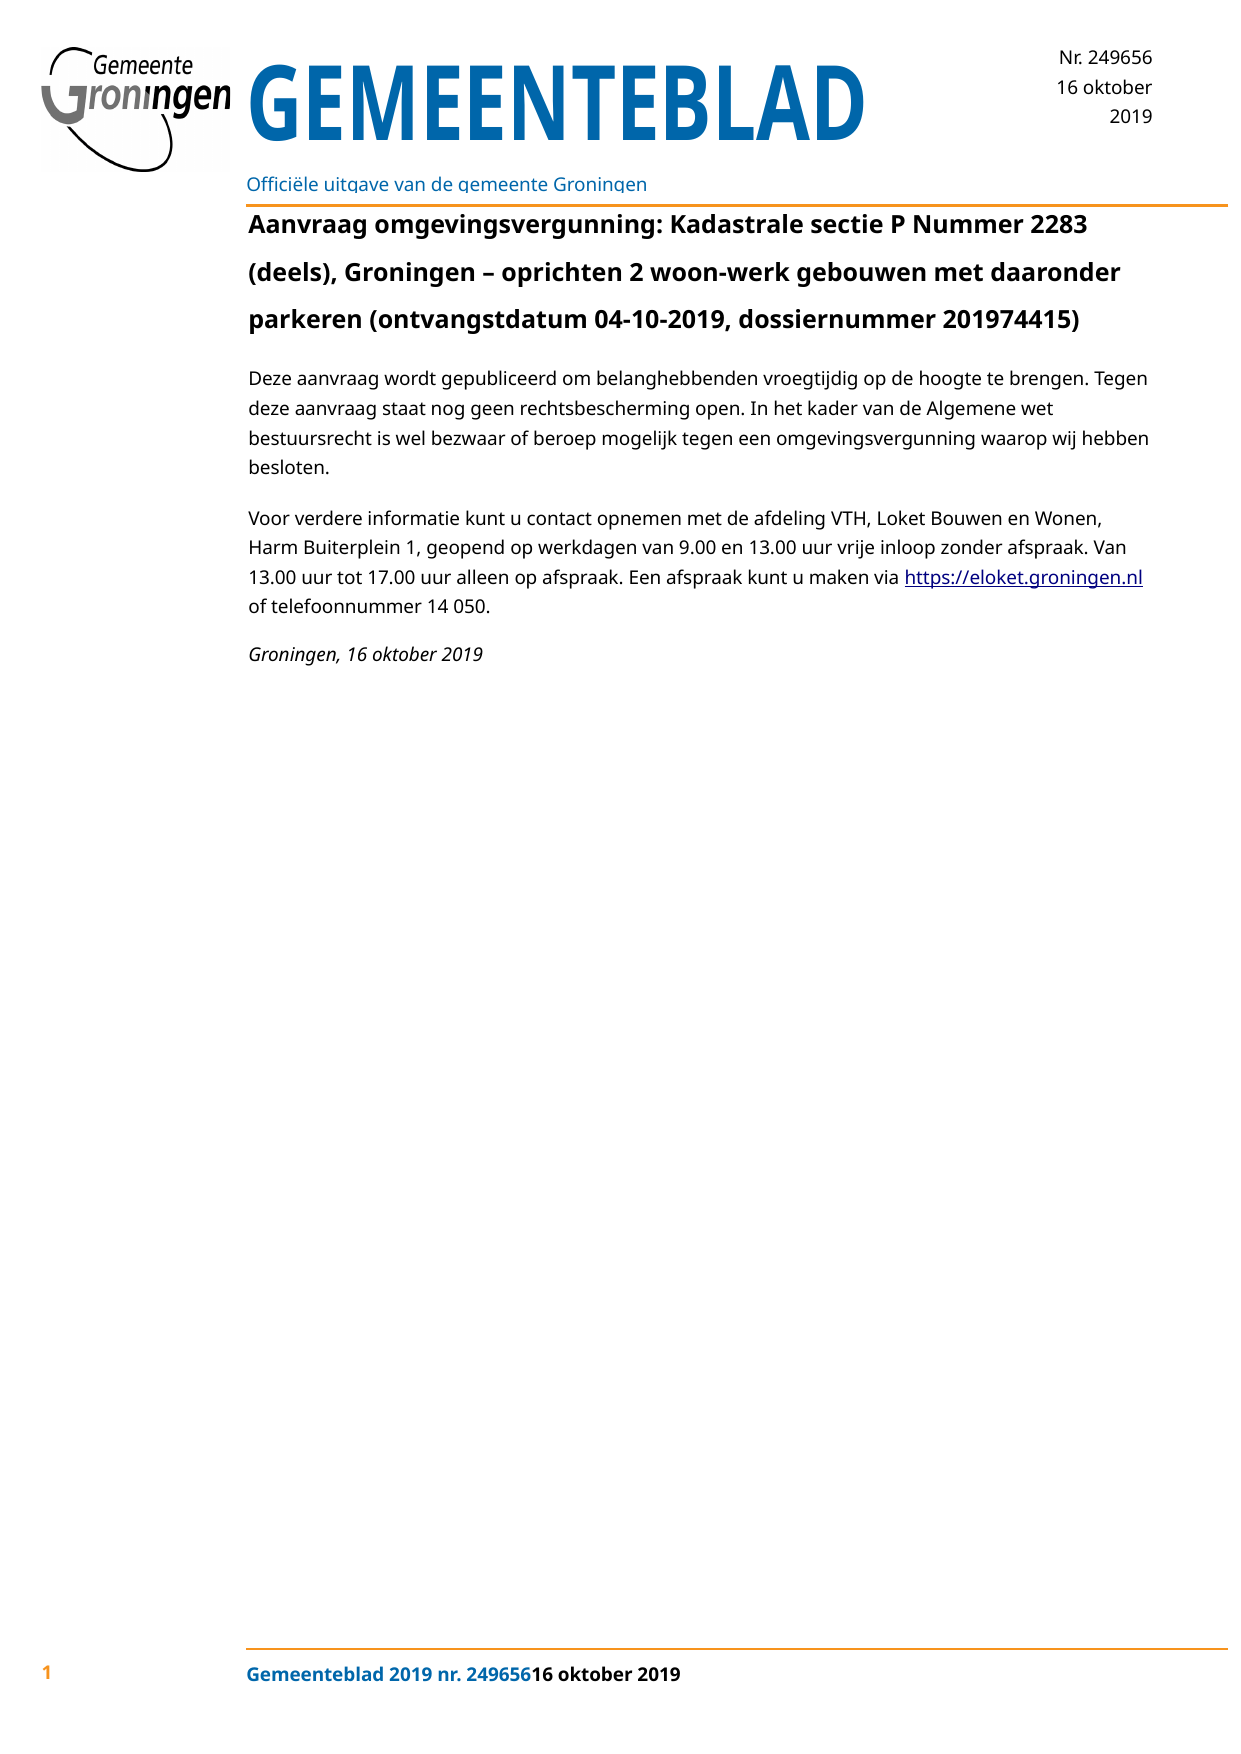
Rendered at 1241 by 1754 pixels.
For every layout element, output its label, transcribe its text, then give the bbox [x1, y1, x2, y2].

text Groningen, 16 oktober 2019 [248, 641, 1152, 667]
picture [41, 47, 231, 172]
text Deze aanvraag wordt gepubliceerd om belanghebbenden vroegtijdig op de hoogte te brengen. Tegen deze aanvraag staat nog geen rechtsbescherming open. In het kader van de Algemene wet bestuursrecht is wel bezwaar of beroep mogelijk tegen een omgevingsvergunning waarop wij hebben besloten. [248, 366, 1152, 480]
text Aanvraag omgevingsvergunning: Kadastrale sectie P Nummer 2283 (deels), Groningen – oprichten 2 woon-werk gebouwen met daaronder parkeren (ontvangstdatum 04-10-2019, dossiernummer 201974415) [248, 207, 1152, 336]
text Voor verdere informatie kunt u contact opnemen met de afdeling VTH, Loket Bouwen en Wonen, Harm Buiterplein 1, geopend op werkdagen van 9.00 en 13.00 uur vrije inloop zonder afspraak. Van 13.00 uur tot 17.00 uur alleen op afspraak. Een afspraak kunt u maken via https://eloket.groningen.nl of telefoonnummer 14 050. [248, 505, 1152, 619]
